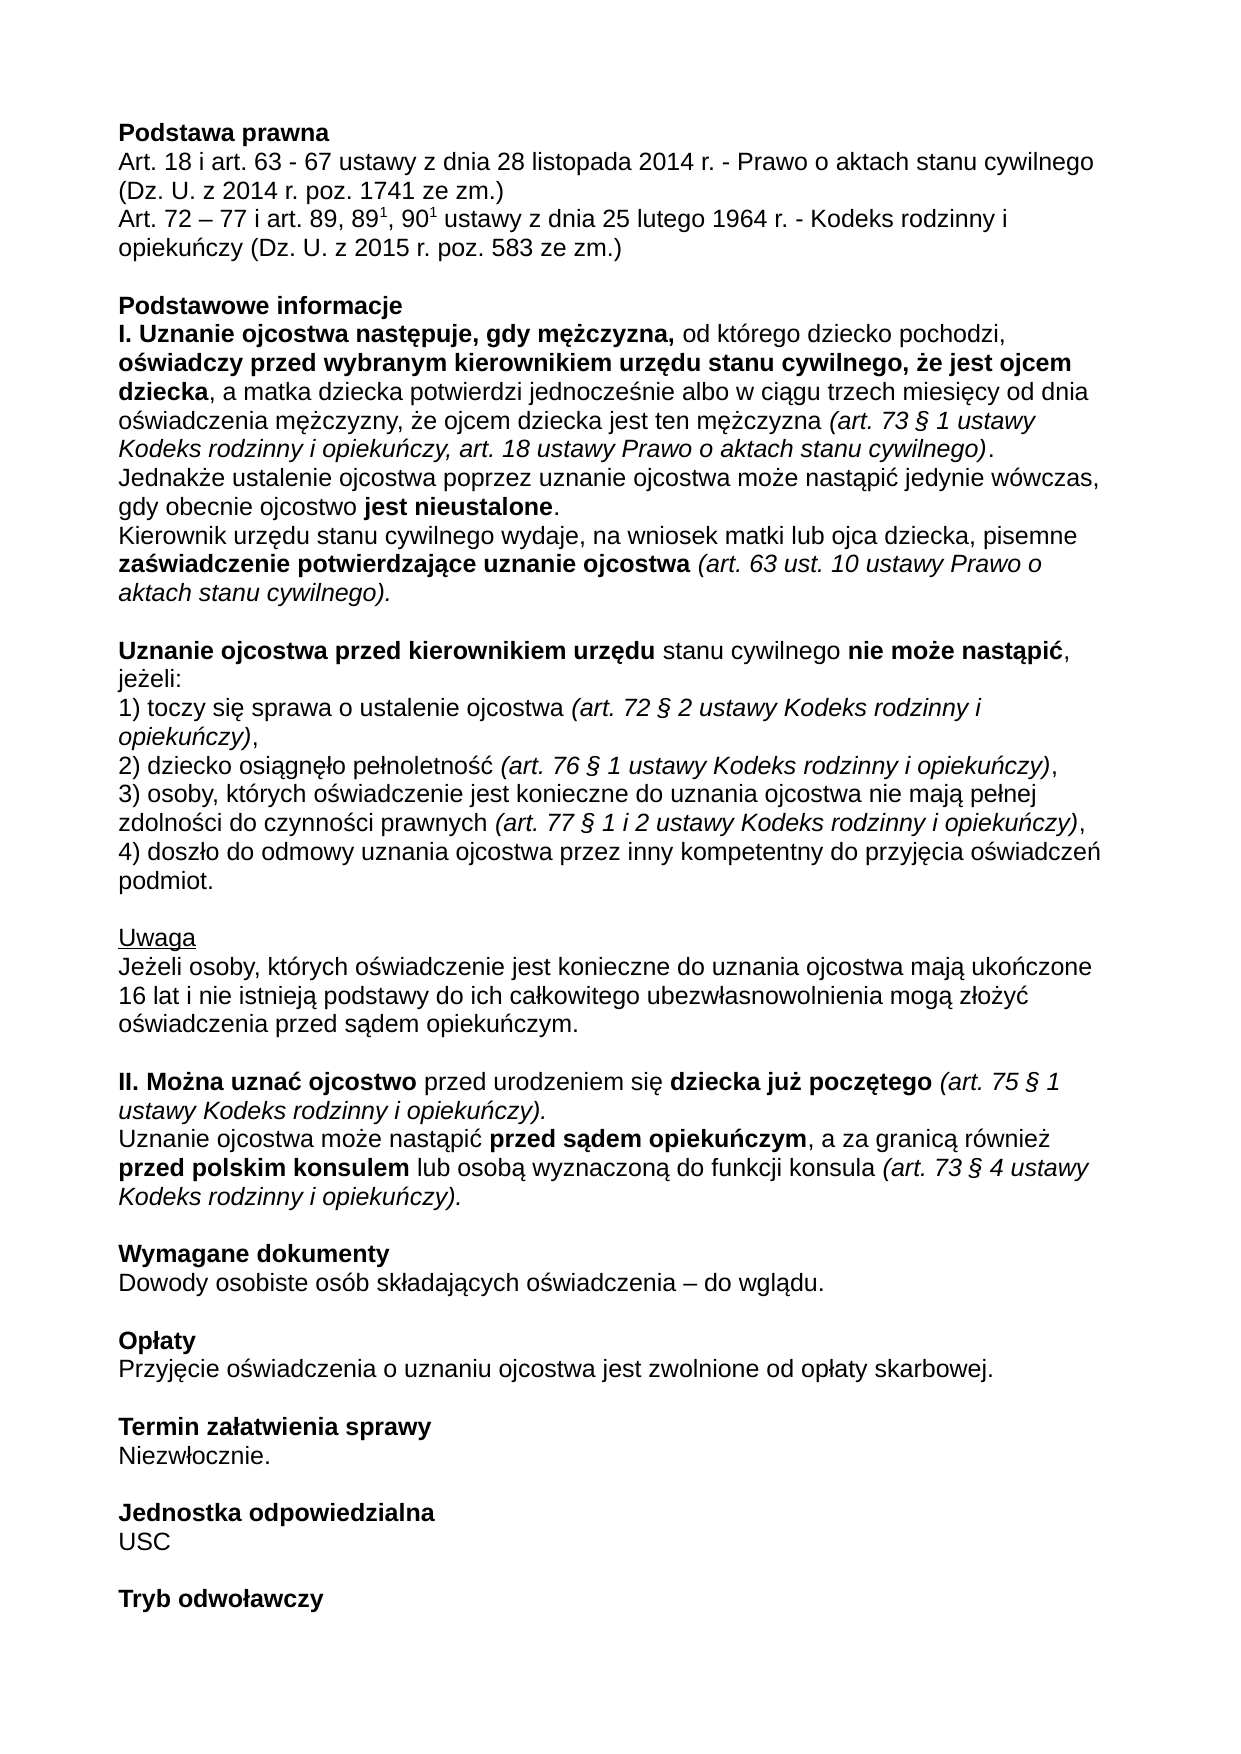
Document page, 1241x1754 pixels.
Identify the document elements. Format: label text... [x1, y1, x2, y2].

text 4) doszło do odmowy uznania ojcostwa przez inny kompetentny do przyjęcia oświadczeń podmiot. [118, 837, 1122, 894]
text Jednakże ustalenie ojcostwa poprzez uznanie ojcostwa może nastąpić jedynie wówczas, gdy obecnie ojcostwo jest nieustalone. [118, 463, 1122, 521]
text Dowody osobiste osób składających oświadczenia – do wglądu. [118, 1268, 1122, 1297]
text Jednostka odpowiedzialna [118, 1498, 1122, 1527]
text Niezwłocznie. [118, 1441, 1122, 1469]
text Uznanie ojcostwa przed kierownikiem urzędu stanu cywilnego nie może nastąpić, jeżeli: [118, 636, 1122, 693]
text Kierownik urzędu stanu cywilnego wydaje, na wniosek matki lub ojca dziecka, pisemne zaświadczenie potwierdzające uznanie ojcostwa (art. 63 ust. 10 ustawy Prawo o aktach stanu cywilnego). [118, 521, 1122, 607]
text USC [118, 1527, 1122, 1556]
text Art. 72 – 77 i art. 89, 891, 901 ustawy z dnia 25 lutego 1964 r. - Kodeks rodzinny i opiekuńczy (Dz. U. z 2015 r. poz. 583 ze zm.) [118, 204, 1122, 262]
text Przyjęcie oświadczenia o uznaniu ojcostwa jest zwolnione od opłaty skarbowej. [118, 1354, 1122, 1383]
text Art. 18 i art. 63 - 67 ustawy z dnia 28 listopada 2014 r. - Prawo o aktach stanu cywilnego (Dz. U. z 2014 r. poz. 1741 ze zm.) [118, 147, 1122, 204]
text Jeżeli osoby, których oświadczenie jest konieczne do uznania ojcostwa mają ukończone 16 lat i nie istnieją podstawy do ich całkowitego ubezwłasnowolnienia mogą złożyć oświadczenia przed sądem opiekuńczym. [118, 952, 1122, 1038]
text Podstawa prawna [118, 118, 1122, 147]
text Tryb odwoławczy [118, 1584, 1122, 1613]
text I. Uznanie ojcostwa następuje, gdy mężczyzna, od którego dziecko pochodzi, oświadczy przed wybranym kierownikiem urzędu stanu cywilnego, że jest ojcem dziecka, a matka dziecka potwierdzi jednocześnie albo w ciągu trzech miesięcy od dnia oświadczenia mężczyzny, że ojcem dziecka jest ten mężczyzna (art. 73 § 1 ustawy Kodeks rodzinny i opiekuńczy, art. 18 ustawy Prawo o aktach stanu cywilnego). [118, 319, 1122, 463]
text Termin załatwienia sprawy [118, 1412, 1122, 1441]
text Opłaty [118, 1326, 1122, 1354]
text II. Można uznać ojcostwo przed urodzeniem się dziecka już poczętego (art. 75 § 1 ustawy Kodeks rodzinny i opiekuńczy). [118, 1067, 1122, 1124]
text Uwaga [118, 923, 1122, 952]
text 3) osoby, których oświadczenie jest konieczne do uznania ojcostwa nie mają pełnej zdolności do czynności prawnych (art. 77 § 1 i 2 ustawy Kodeks rodzinny i opiekuńczy), [118, 779, 1122, 837]
text Uznanie ojcostwa może nastąpić przed sądem opiekuńczym, a za granicą również przed polskim konsulem lub osobą wyznaczoną do funkcji konsula (art. 73 § 4 ustawy Kodeks rodzinny i opiekuńczy). [118, 1124, 1122, 1211]
text Podstawowe informacje [118, 291, 1122, 319]
text 1) toczy się sprawa o ustalenie ojcostwa (art. 72 § 2 ustawy Kodeks rodzinny i opiekuńczy), [118, 693, 1122, 751]
text Wymagane dokumenty [118, 1239, 1122, 1268]
text 2) dziecko osiągnęło pełnoletność (art. 76 § 1 ustawy Kodeks rodzinny i opiekuńczy), [118, 751, 1122, 779]
